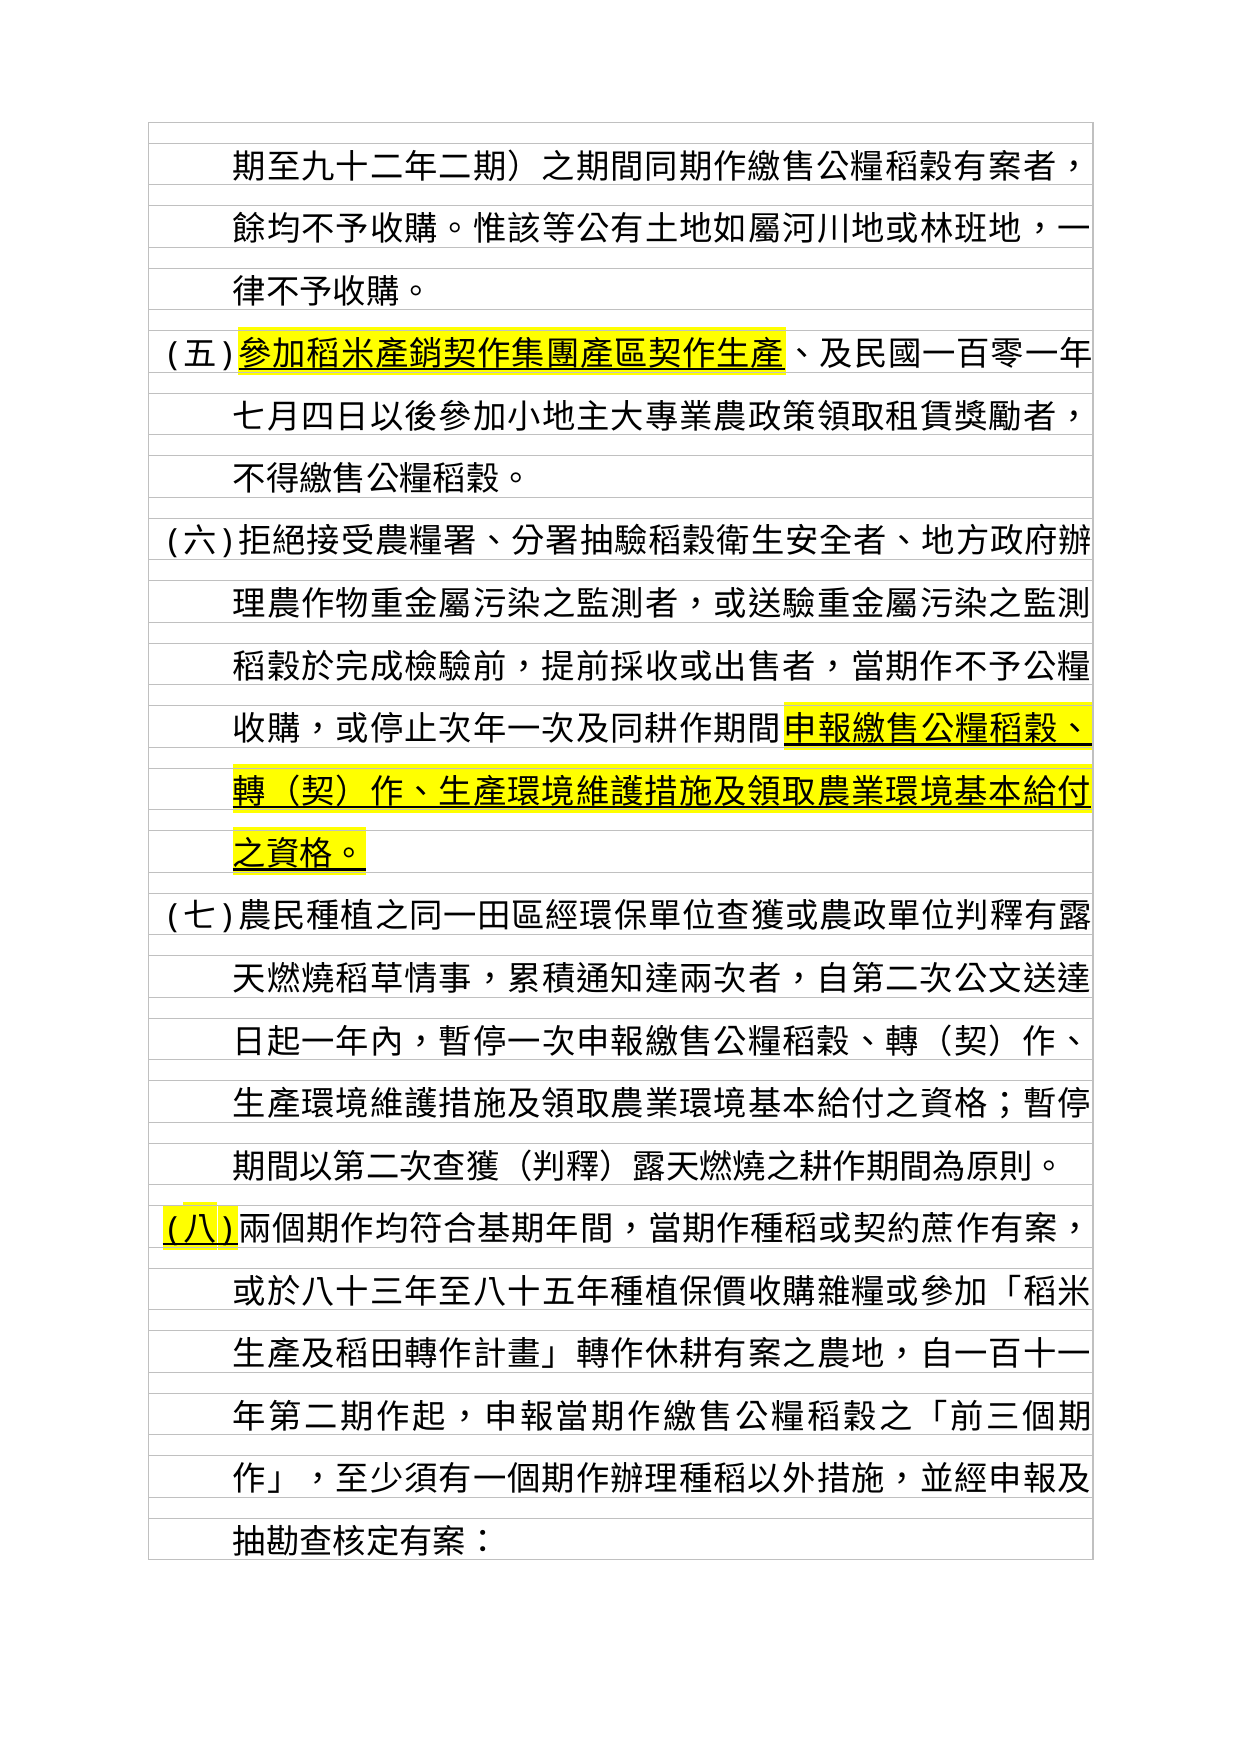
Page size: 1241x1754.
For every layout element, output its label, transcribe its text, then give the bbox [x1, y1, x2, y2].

text [162, 560, 1092, 580]
text [162, 1373, 1092, 1393]
text [162, 310, 1092, 330]
text 律不予收購。 [162, 269, 1092, 309]
text [162, 1310, 1092, 1330]
text 天燃燒稻草情事，累積通知達兩次者，自第二次公文送達 [162, 956, 1092, 997]
text 期間以第二次查獲（判釋）露天燃燒之耕作期間為原則。 [162, 1144, 1092, 1184]
text [162, 498, 1092, 518]
text [162, 1123, 1092, 1143]
text [162, 373, 1092, 393]
text (七)農民種植之同一田區經環保單位查獲或農政單位判釋有露 [162, 894, 1092, 934]
text 抽勘查核定有案： [162, 1519, 1092, 1559]
text 收購，或停止次年一次及同耕作期間申報繳售公糧稻穀、 [162, 706, 1092, 747]
text 理農作物重金屬污染之監測者，或送驗重金屬污染之監測 [162, 581, 1092, 622]
text 七月四日以後參加小地主大專業農政策領取租賃獎勵者， [162, 394, 1092, 434]
text [162, 1498, 1092, 1518]
text 稻穀於完成檢驗前，提前採收或出售者，當期作不予公糧 [162, 644, 1092, 684]
text [162, 435, 1092, 455]
text [162, 873, 1092, 893]
text 生產及稻田轉作計畫」轉作休耕有案之農地，自一百十一 [162, 1331, 1092, 1372]
text [162, 623, 1092, 643]
text [162, 935, 1092, 955]
text 日起一年內，暫停一次申報繳售公糧稻穀、轉（契）作、 [162, 1019, 1092, 1059]
text [162, 810, 1092, 830]
text [162, 185, 1092, 205]
text [162, 123, 1092, 143]
text [162, 248, 1092, 268]
text [162, 1060, 1092, 1080]
text 年第二期作起，申報當期作繳售公糧稻穀之「前三個期 [162, 1394, 1092, 1434]
text [162, 685, 1092, 705]
text 之資格。 [162, 831, 1092, 872]
text 或於八十三年至八十五年種植保價收購雜糧或參加「稻米 [162, 1269, 1092, 1309]
text [162, 748, 1092, 768]
text (八)兩個期作均符合基期年間，當期作種稻或契約蔗作有案， [162, 1206, 1092, 1247]
text 期至九十二年二期）之期間同期作繳售公糧稻穀有案者， [162, 144, 1092, 184]
text (六)拒絕接受農糧署、分署抽驗稻穀衛生安全者、地方政府辦 [162, 519, 1092, 559]
text [162, 1248, 1092, 1268]
text 作」，至少須有一個期作辦理種稻以外措施，並經申報及 [162, 1456, 1092, 1497]
text [162, 1185, 1092, 1205]
text 不得繳售公糧稻穀。 [162, 456, 1092, 497]
text (五)參加稻米產銷契作集團產區契作生產、及民國一百零一年 [162, 331, 1092, 372]
text 轉（契）作、生產環境維護措施及領取農業環境基本給付 [162, 769, 1092, 809]
text [162, 998, 1092, 1018]
text 餘均不予收購。惟該等公有土地如屬河川地或林班地，一 [162, 206, 1092, 247]
text [162, 1435, 1092, 1455]
text 生產環境維護措施及領取農業環境基本給付之資格；暫停 [162, 1081, 1092, 1122]
